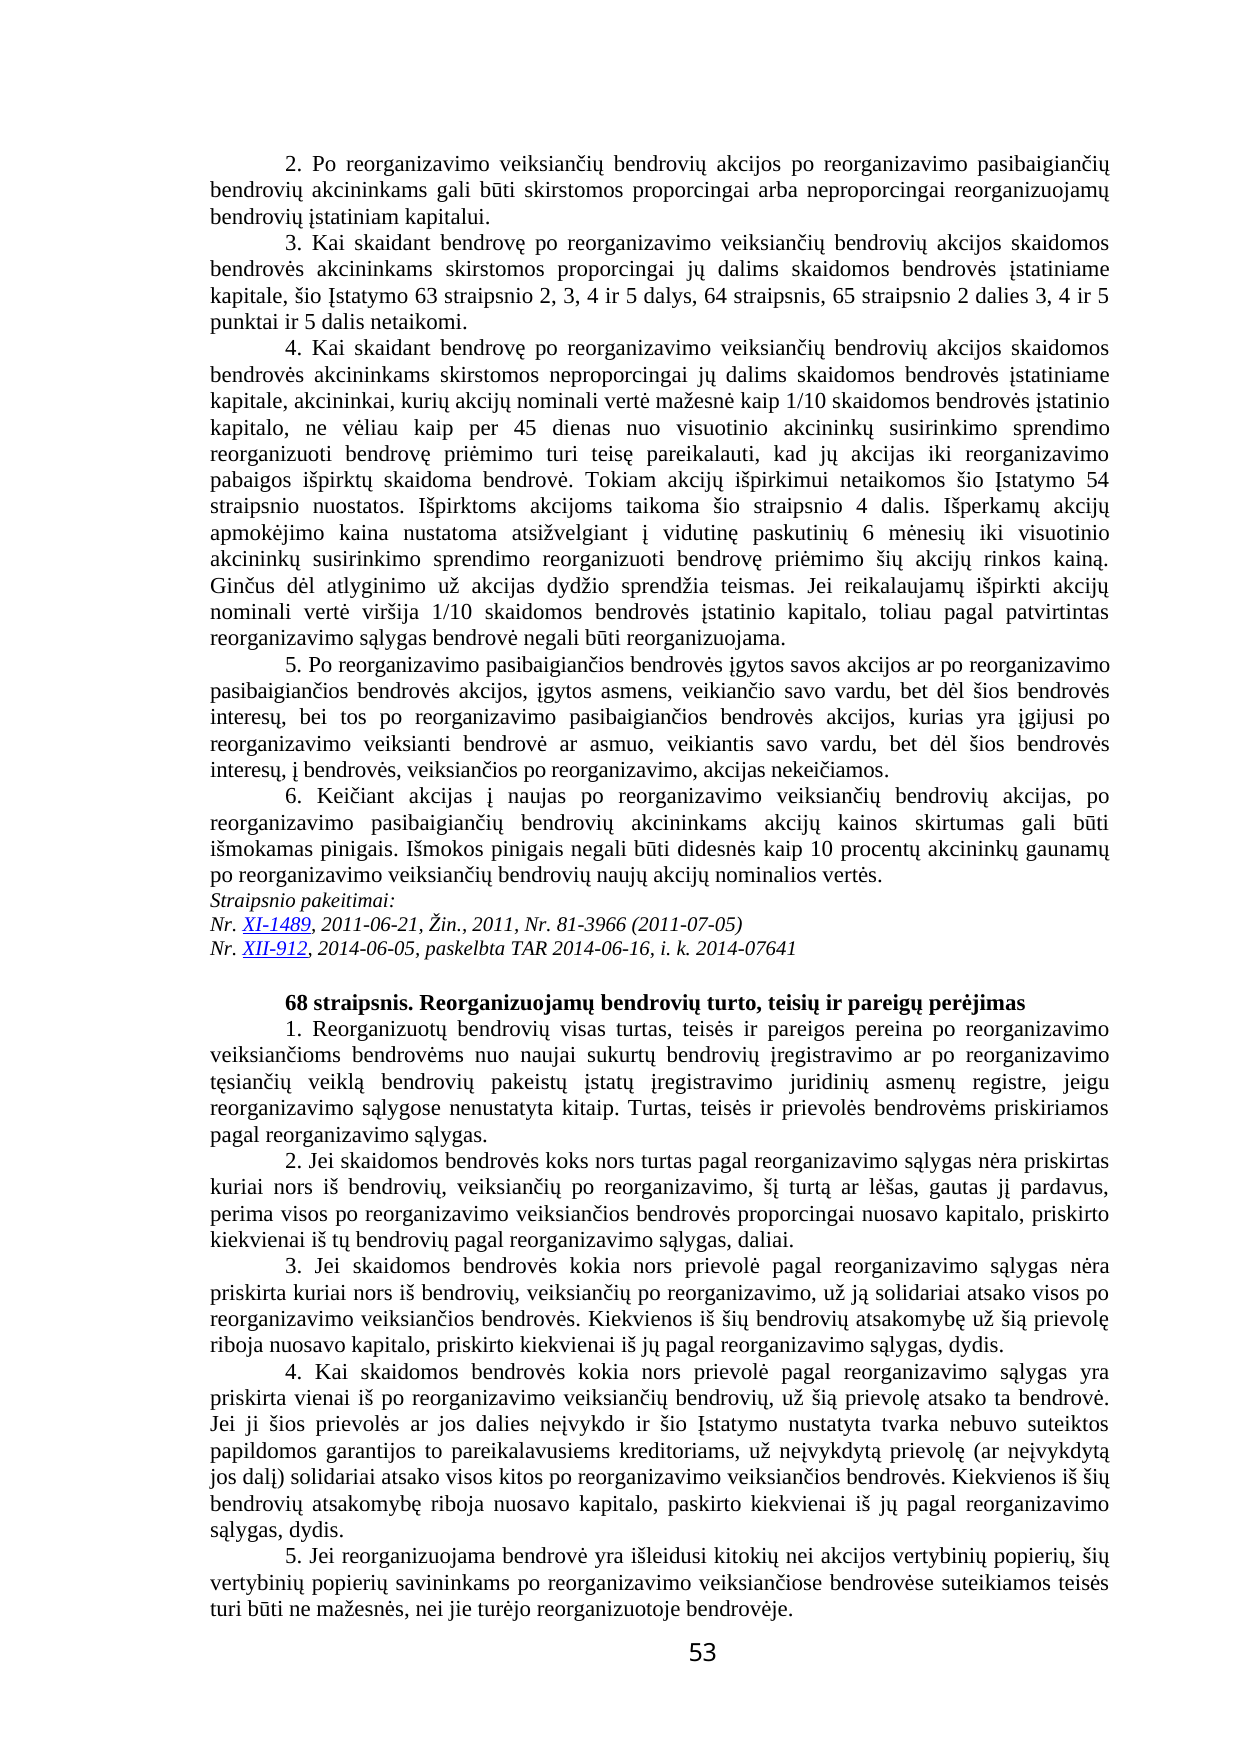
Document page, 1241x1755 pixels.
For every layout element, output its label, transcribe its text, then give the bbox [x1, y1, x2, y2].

text Nr. XII-912, 2014-06-05, paskelbta TAR 2014-06-16, i. k. 2014-07641 [210, 936, 1120, 960]
text 4. Kai skaidant bendrovę po reorganizavimo veiksiančių bendrovių akcijos skaidomos bendrovės akcininkams skirstomos neproporcingai jų dalims skaidomos bendrovės įstatiniame kapitale, akcininkai, kurių akcijų nominali vertė mažesnė kaip 1/10 skaidomos bendrovės įstatinio kapitalo, ne vėliau kaip per 45 dienas nuo visuotinio akcininkų susirinkimo sprendimo reorganizuoti bendrovę priėmimo turi teisę pareikalauti, kad jų akcijas iki reorganizavimo pabaigos išpirktų skaidoma bendrovė. Tokiam akcijų išpirkimui netaikomos šio Įstatymo 54 straipsnio nuostatos. Išpirktoms akcijoms taikoma šio straipsnio 4 dalis. Išperkamų akcijų apmokėjimo kaina nustatoma atsižvelgiant į vidutinę paskutinių 6 mėnesių iki visuotinio akcininkų susirinkimo sprendimo reorganizuoti bendrovę priėmimo šių akcijų rinkos kainą. Ginčus dėl atlyginimo už akcijas dydžio sprendžia teismas. Jei reikalaujamų išpirkti akcijų nominali vertė viršija 1/10 skaidomos bendrovės įstatinio kapitalo, toliau pagal patvirtintas reorganizavimo sąlygas bendrovė negali būti reorganizuojama. [210, 334, 1111, 651]
text 2. Po reorganizavimo veiksiančių bendrovių akcijos po reorganizavimo pasibaigiančių bendrovių akcininkams gali būti skirstomos proporcingai arba neproporcingai reorganizuojamų bendrovių įstatiniam kapitalui. [210, 150, 1111, 229]
text 3. Jei skaidomos bendrovės kokia nors prievolė pagal reorganizavimo sąlygas nėra priskirta kuriai nors iš bendrovių, veiksiančių po reorganizavimo, už ją solidariai atsako visos po reorganizavimo veiksiančios bendrovės. Kiekvienos iš šių bendrovių atsakomybę už šią prievolę riboja nuosavo kapitalo, priskirto kiekvienai iš jų pagal reorganizavimo sąlygas, dydis. [210, 1252, 1111, 1358]
text 3. Kai skaidant bendrovę po reorganizavimo veiksiančių bendrovių akcijos skaidomos bendrovės akcininkams skirstomos proporcingai jų dalims skaidomos bendrovės įstatiniame kapitale, šio Įstatymo 63 straipsnio 2, 3, 4 ir 5 dalys, 64 straipsnis, 65 straipsnio 2 dalies 3, 4 ir 5 punktai ir 5 dalis netaikomi. [210, 229, 1111, 334]
text 68 straipsnis. Reorganizuojamų bendrovių turto, teisių ir pareigų perėjimas [210, 989, 1111, 1015]
text Nr. XI-1489, 2011-06-21, Žin., 2011, Nr. 81-3966 (2011-07-05) [210, 912, 1120, 936]
text 4. Kai skaidomos bendrovės kokia nors prievolė pagal reorganizavimo sąlygas yra priskirta vienai iš po reorganizavimo veiksiančių bendrovių, už šią prievolę atsako ta bendrovė. Jei ji šios prievolės ar jos dalies neįvykdo ir šio Įstatymo nustatyta tvarka nebuvo suteiktos papildomos garantijos to pareikalavusiems kreditoriams, už neįvykdytą prievolę (ar neįvykdytą jos dalį) solidariai atsako visos kitos po reorganizavimo veiksiančios bendrovės. Kiekvienos iš šių bendrovių atsakomybę riboja nuosavo kapitalo, paskirto kiekvienai iš jų pagal reorganizavimo sąlygas, dydis. [210, 1358, 1111, 1542]
text 5. Po reorganizavimo pasibaigiančios bendrovės įgytos savos akcijos ar po reorganizavimo pasibaigiančios bendrovės akcijos, įgytos asmens, veikiančio savo vardu, bet dėl šios bendrovės interesų, bei tos po reorganizavimo pasibaigiančios bendrovės akcijos, kurias yra įgijusi po reorganizavimo veiksianti bendrovė ar asmuo, veikiantis savo vardu, bet dėl šios bendrovės interesų, į bendrovės, veiksiančios po reorganizavimo, akcijas nekeičiamos. [210, 651, 1111, 782]
text 2. Jei skaidomos bendrovės koks nors turtas pagal reorganizavimo sąlygas nėra priskirtas kuriai nors iš bendrovių, veiksiančių po reorganizavimo, šį turtą ar lėšas, gautas jį pardavus, perima visos po reorganizavimo veiksiančios bendrovės proporcingai nuosavo kapitalo, priskirto kiekvienai iš tų bendrovių pagal reorganizavimo sąlygas, daliai. [210, 1147, 1111, 1252]
text 6. Keičiant akcijas į naujas po reorganizavimo veiksiančių bendrovių akcijas, po reorganizavimo pasibaigiančių bendrovių akcininkams akcijų kainos skirtumas gali būti išmokamas pinigais. Išmokos pinigais negali būti didesnės kaip 10 procentų akcininkų gaunamų po reorganizavimo veiksiančių bendrovių naujų akcijų nominalios vertės. [210, 782, 1111, 888]
text 5. Jei reorganizuojama bendrovė yra išleidusi kitokių nei akcijos vertybinių popierių, šių vertybinių popierių savininkams po reorganizavimo veiksiančiose bendrovėse suteikiamos teisės turi būti ne mažesnės, nei jie turėjo reorganizuotoje bendrovėje. [210, 1542, 1111, 1621]
text Straipsnio pakeitimai: [210, 888, 1120, 912]
text 1. Reorganizuotų bendrovių visas turtas, teisės ir pareigos pereina po reorganizavimo veiksiančioms bendrovėms nuo naujai sukurtų bendrovių įregistravimo ar po reorganizavimo tęsiančių veiklą bendrovių pakeistų įstatų įregistravimo juridinių asmenų registre, jeigu reorganizavimo sąlygose nenustatyta kitaip. Turtas, teisės ir prievolės bendrovėms priskiriamos pagal reorganizavimo sąlygas. [210, 1015, 1111, 1147]
